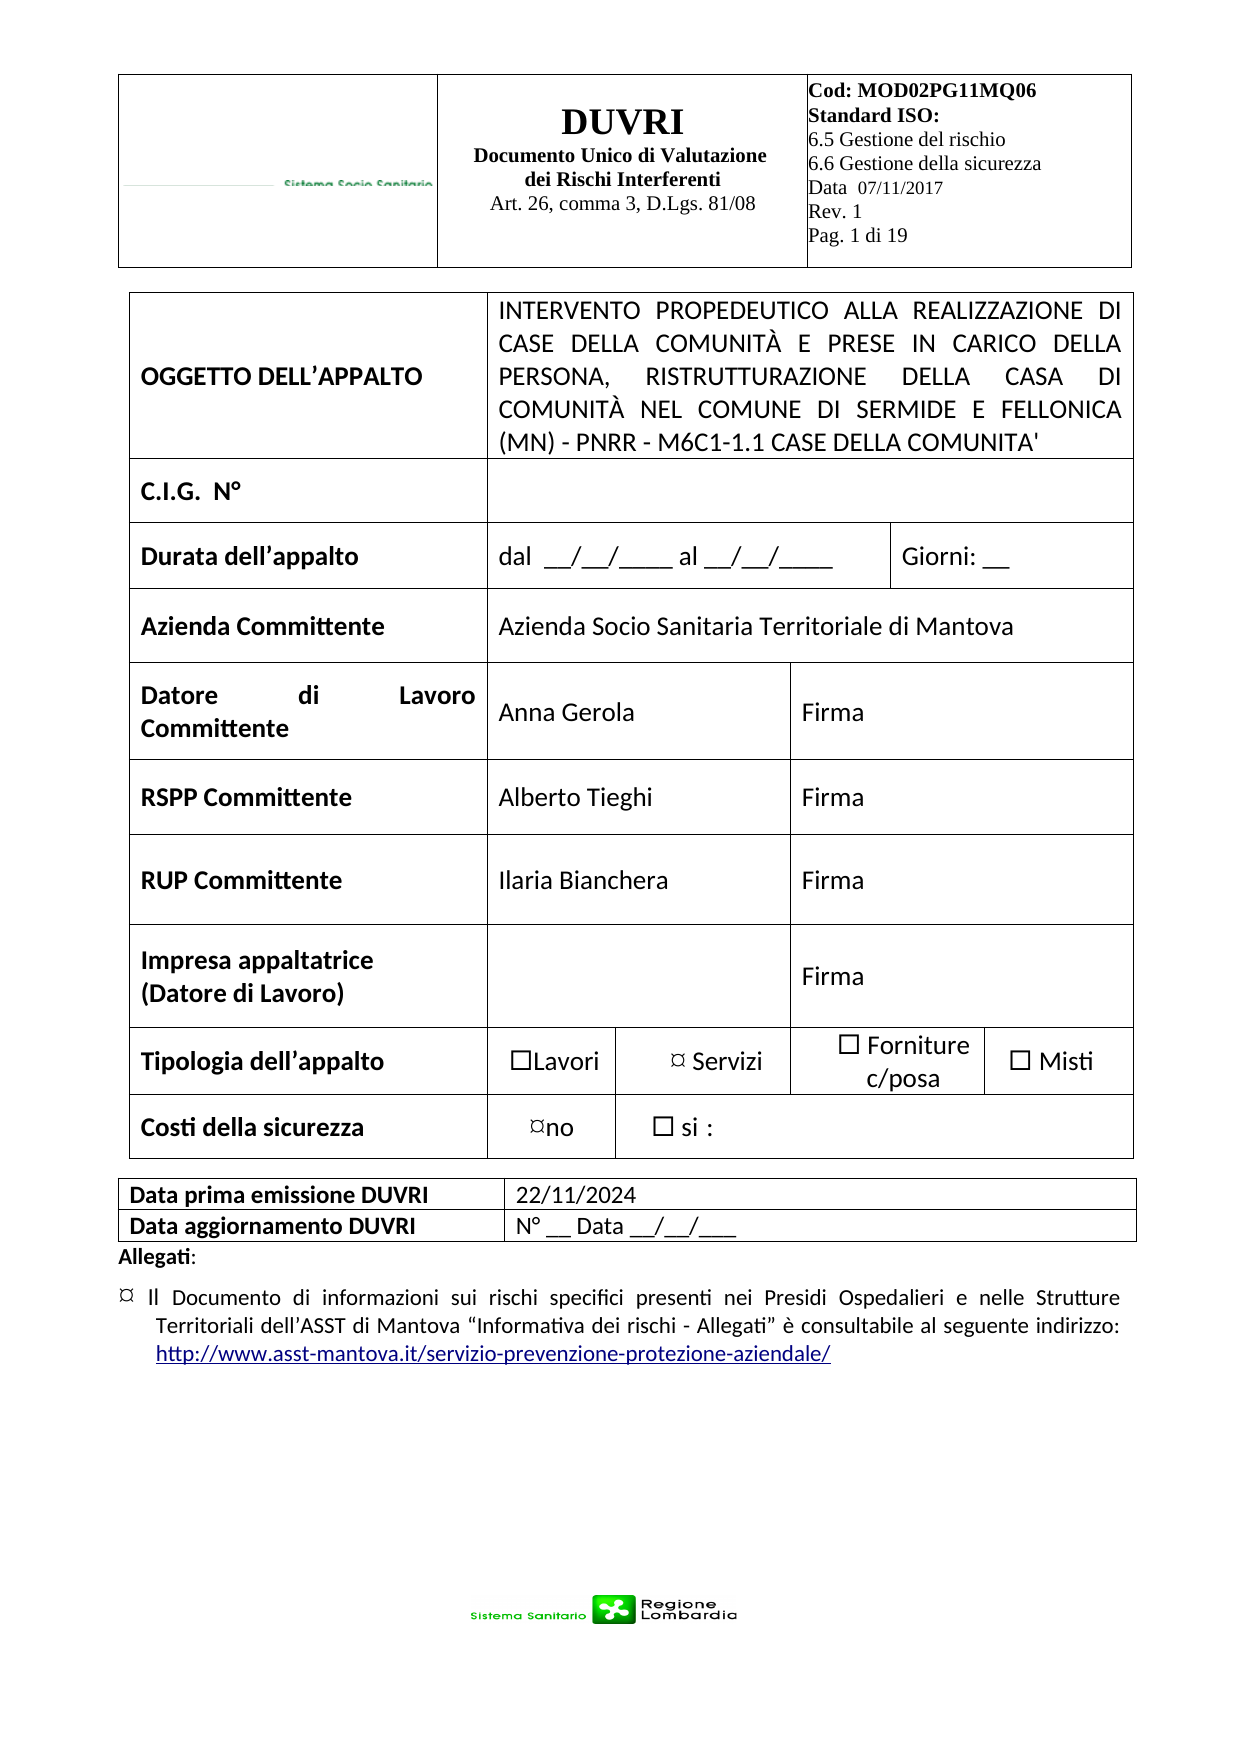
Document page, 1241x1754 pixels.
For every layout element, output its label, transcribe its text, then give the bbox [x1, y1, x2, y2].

table_header Data prima emissione DUVRI [119, 1179, 504, 1209]
table_cell Firma [791, 663, 1133, 759]
table_header INTERVENTO PROPEDEUTICO ALLA REALIZZAZIONE DI CASE DELLA COMUNITÀ E PRESE IN CARICO DELLA PERSONA, RISTRUTTURAZIONE DELLA CASA DI COMUNITÀ NEL COMUNE DI SERMIDE E FELLONICA (MN) - PNRR - M6C1-1.1 CASE DELLA COMUNITA' [488, 293, 1133, 458]
table_cell [488, 925, 790, 1027]
table_cell Firma [791, 925, 1133, 1027]
table_cell Azienda Socio Sanitaria Territoriale di Mantova [488, 589, 1133, 662]
table_header 22/11/2024 [505, 1179, 1136, 1209]
table_cell Datore di Lavoro Committente [130, 663, 487, 759]
table_cell Durata dell’appalto [130, 523, 487, 587]
table_cell no [488, 1095, 615, 1157]
table_cell [488, 459, 1133, 522]
table_cell  Forniture c/posa [791, 1028, 984, 1094]
table_cell RSPP Committente [130, 760, 487, 834]
table_cell  Servizi [616, 1028, 790, 1094]
table_cell N° __ Data __/__/___ [505, 1210, 1136, 1241]
table_cell dal __/__/____ al __/__/____ [488, 523, 890, 587]
table_cell Lavori [488, 1028, 615, 1094]
table_cell C.I.G. N° [130, 459, 487, 522]
table_cell Alberto Tieghi [488, 760, 790, 834]
table_cell Anna Gerola [488, 663, 790, 759]
table_header OGGETTO DELL’APPALTO [130, 293, 487, 458]
table_cell Tipologia dell’appalto [130, 1028, 487, 1094]
table_cell Firma [791, 835, 1133, 924]
table_cell Firma [791, 760, 1133, 834]
table_cell Costi della sicurezza [130, 1095, 487, 1157]
table_cell Impresa appaltatrice (Datore di Lavoro) [130, 925, 487, 1027]
table_cell Azienda Committente [130, 589, 487, 662]
table_cell Ilaria Bianchera [488, 835, 790, 924]
table_cell Data aggiornamento DUVRI [119, 1210, 504, 1241]
table_cell Giorni: __ [891, 523, 1133, 587]
table_cell RUP Committente [130, 835, 487, 924]
table_cell  si : [616, 1095, 1133, 1157]
text Allegati: [118, 1242, 1122, 1270]
table_cell  Misti [985, 1028, 1133, 1094]
text  Il Documento di informazioni sui rischi specifici presenti nei Presidi Ospedalieri e nelle Strutture Territoriali dell’ASST di Mantova “Informativa dei rischi - Allegati” è consultabile al seguente indirizzo: http://www.asst-mantova.it/servizio-prevenzione-protezione-aziendale/ [118, 1283, 1122, 1367]
